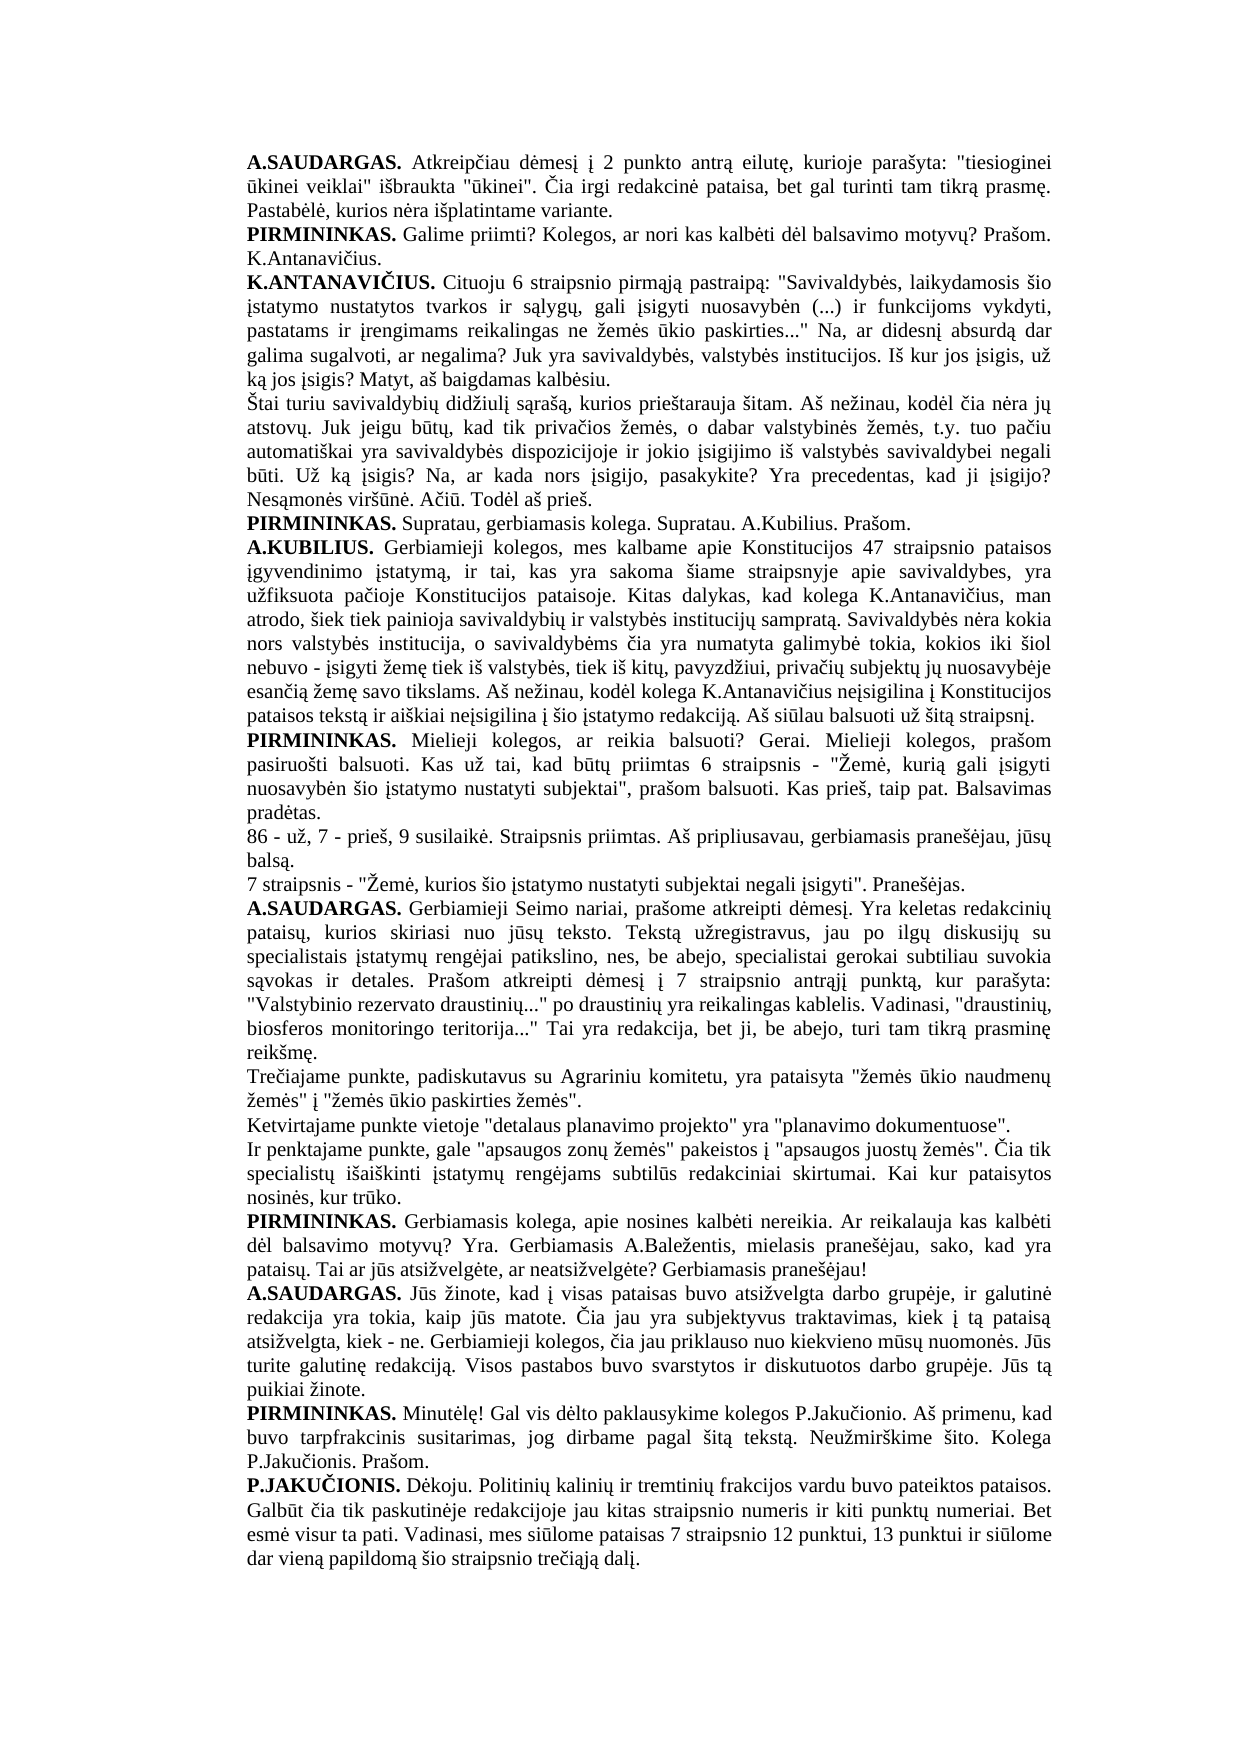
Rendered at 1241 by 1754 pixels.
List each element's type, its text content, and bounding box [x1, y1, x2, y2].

text A.SAUDARGAS. Atkreipčiau dėmesį į 2 punkto antrą eilutę, kurioje parašyta: "tiesioginei ūkinei veiklai" išbraukta "ūkinei". Čia irgi redakcinė pataisa, bet gal turinti tam tikrą prasmę. Pastabėlė, kurios nėra išplatintame variante. [247, 150, 1053, 222]
text PIRMININKAS. Minutėlę! Gal vis dėlto paklausykime kolegos P.Jakučionio. Aš primenu, kad buvo tarpfrakcinis susitarimas, jog dirbame pagal šitą tekstą. Neužmirškime šito. Kolega P.Jakučionis. Prašom. [247, 1401, 1053, 1473]
text PIRMININKAS. Supratau, gerbiamasis kolega. Supratau. A.Kubilius. Prašom. [247, 511, 1053, 535]
text Ir penktajame punkte, gale "apsaugos zonų žemės" pakeistos į "apsaugos juostų žemės". Čia tik specialistų išaiškinti įstatymų rengėjams subtilūs redakciniai skirtumai. Kai kur pataisytos nosinės, kur trūko. [247, 1137, 1053, 1209]
text A.SAUDARGAS. Gerbiamieji Seimo nariai, prašome atkreipti dėmesį. Yra keletas redakcinių pataisų, kurios skiriasi nuo jūsų teksto. Tekstą užregistravus, jau po ilgų diskusijų su specialistais įstatymų rengėjai patikslino, nes, be abejo, specialistai gerokai subtiliau suvokia sąvokas ir detales. Prašom atkreipti dėmesį į 7 straipsnio antrąjį punktą, kur parašyta: "Valstybinio rezervato draustinių..." po draustinių yra reikalingas kablelis. Vadinasi, "draustinių, biosferos monitoringo teritorija..." Tai yra redakcija, bet ji, be abejo, turi tam tikrą prasminę reikšmę. [247, 896, 1053, 1064]
text 86 - už, 7 - prieš, 9 susilaikė. Straipsnis priimtas. Aš pripliusavau, gerbiamasis pranešėjau, jūsų balsą. [247, 824, 1053, 872]
text PIRMININKAS. Galime priimti? Kolegos, ar nori kas kalbėti dėl balsavimo motyvų? Prašom. K.Antanavičius. [247, 222, 1053, 270]
text A.KUBILIUS. Gerbiamieji kolegos, mes kalbame apie Konstitucijos 47 straipsnio pataisos įgyvendinimo įstatymą, ir tai, kas yra sakoma šiame straipsnyje apie savivaldybes, yra užfiksuota pačioje Konstitucijos pataisoje. Kitas dalykas, kad kolega K.Antanavičius, man atrodo, šiek tiek painioja savivaldybių ir valstybės institucijų sampratą. Savivaldybės nėra kokia nors valstybės institucija, o savivaldybėms čia yra numatyta galimybė tokia, kokios iki šiol nebuvo - įsigyti žemę tiek iš valstybės, tiek iš kitų, pavyzdžiui, privačių subjektų jų nuosavybėje esančią žemę savo tikslams. Aš nežinau, kodėl kolega K.Antanavičius neįsigilina į Konstitucijos pataisos tekstą ir aiškiai neįsigilina į šio įstatymo redakciją. Aš siūlau balsuoti už šitą straipsnį. [247, 535, 1053, 727]
text Ketvirtajame punkte vietoje "detalaus planavimo projekto" yra "planavimo dokumentuose". [247, 1112, 1053, 1137]
text Trečiajame punkte, padiskutavus su Agrariniu komitetu, yra pataisyta "žemės ūkio naudmenų žemės" į "žemės ūkio paskirties žemės". [247, 1064, 1053, 1112]
text P.JAKUČIONIS. Dėkoju. Politinių kalinių ir tremtinių frakcijos vardu buvo pateiktos pataisos. Galbūt čia tik paskutinėje redakcijoje jau kitas straipsnio numeris ir kiti punktų numeriai. Bet esmė visur ta pati. Vadinasi, mes siūlome pataisas 7 straipsnio 12 punktui, 13 punktui ir siūlome dar vieną papildomą šio straipsnio trečiąją dalį. [247, 1473, 1053, 1570]
text 7 straipsnis - "Žemė, kurios šio įstatymo nustatyti subjektai negali įsigyti". Pranešėjas. [247, 872, 1053, 896]
text K.ANTANAVIČIUS. Cituoju 6 straipsnio pirmąją pastraipą: "Savivaldybės, laikydamosis šio įstatymo nustatytos tvarkos ir sąlygų, gali įsigyti nuosavybėn (...) ir funkcijoms vykdyti, pastatams ir įrengimams reikalingas ne žemės ūkio paskirties..." Na, ar didesnį absurdą dar galima sugalvoti, ar negalima? Juk yra savivaldybės, valstybės institucijos. Iš kur jos įsigis, už ką jos įsigis? Matyt, aš baigdamas kalbėsiu. [247, 270, 1053, 391]
text Štai turiu savivaldybių didžiulį sąrašą, kurios prieštarauja šitam. Aš nežinau, kodėl čia nėra jų atstovų. Juk jeigu būtų, kad tik privačios žemės, o dabar valstybinės žemės, t.y. tuo pačiu automatiškai yra savivaldybės dispozicijoje ir jokio įsigijimo iš valstybės savivaldybei negali būti. Už ką įsigis? Na, ar kada nors įsigijo, pasakykite? Yra precedentas, kad ji įsigijo? Nesąmonės viršūnė. Ačiū. Todėl aš prieš. [247, 391, 1053, 511]
text PIRMININKAS. Mielieji kolegos, ar reikia balsuoti? Gerai. Mielieji kolegos, prašom pasiruošti balsuoti. Kas už tai, kad būtų priimtas 6 straipsnis - "Žemė, kurią gali įsigyti nuosavybėn šio įstatymo nustatyti subjektai", prašom balsuoti. Kas prieš, taip pat. Balsavimas pradėtas. [247, 727, 1053, 824]
text PIRMININKAS. Gerbiamasis kolega, apie nosines kalbėti nereikia. Ar reikalauja kas kalbėti dėl balsavimo motyvų? Yra. Gerbiamasis A.Baležentis, mielasis pranešėjau, sako, kad yra pataisų. Tai ar jūs atsižvelgėte, ar neatsižvelgėte? Gerbiamasis pranešėjau! [247, 1209, 1053, 1281]
text A.SAUDARGAS. Jūs žinote, kad į visas pataisas buvo atsižvelgta darbo grupėje, ir galutinė redakcija yra tokia, kaip jūs matote. Čia jau yra subjektyvus traktavimas, kiek į tą pataisą atsižvelgta, kiek - ne. Gerbiamieji kolegos, čia jau priklauso nuo kiekvieno mūsų nuomonės. Jūs turite galutinę redakciją. Visos pastabos buvo svarstytos ir diskutuotos darbo grupėje. Jūs tą puikiai žinote. [247, 1281, 1053, 1401]
